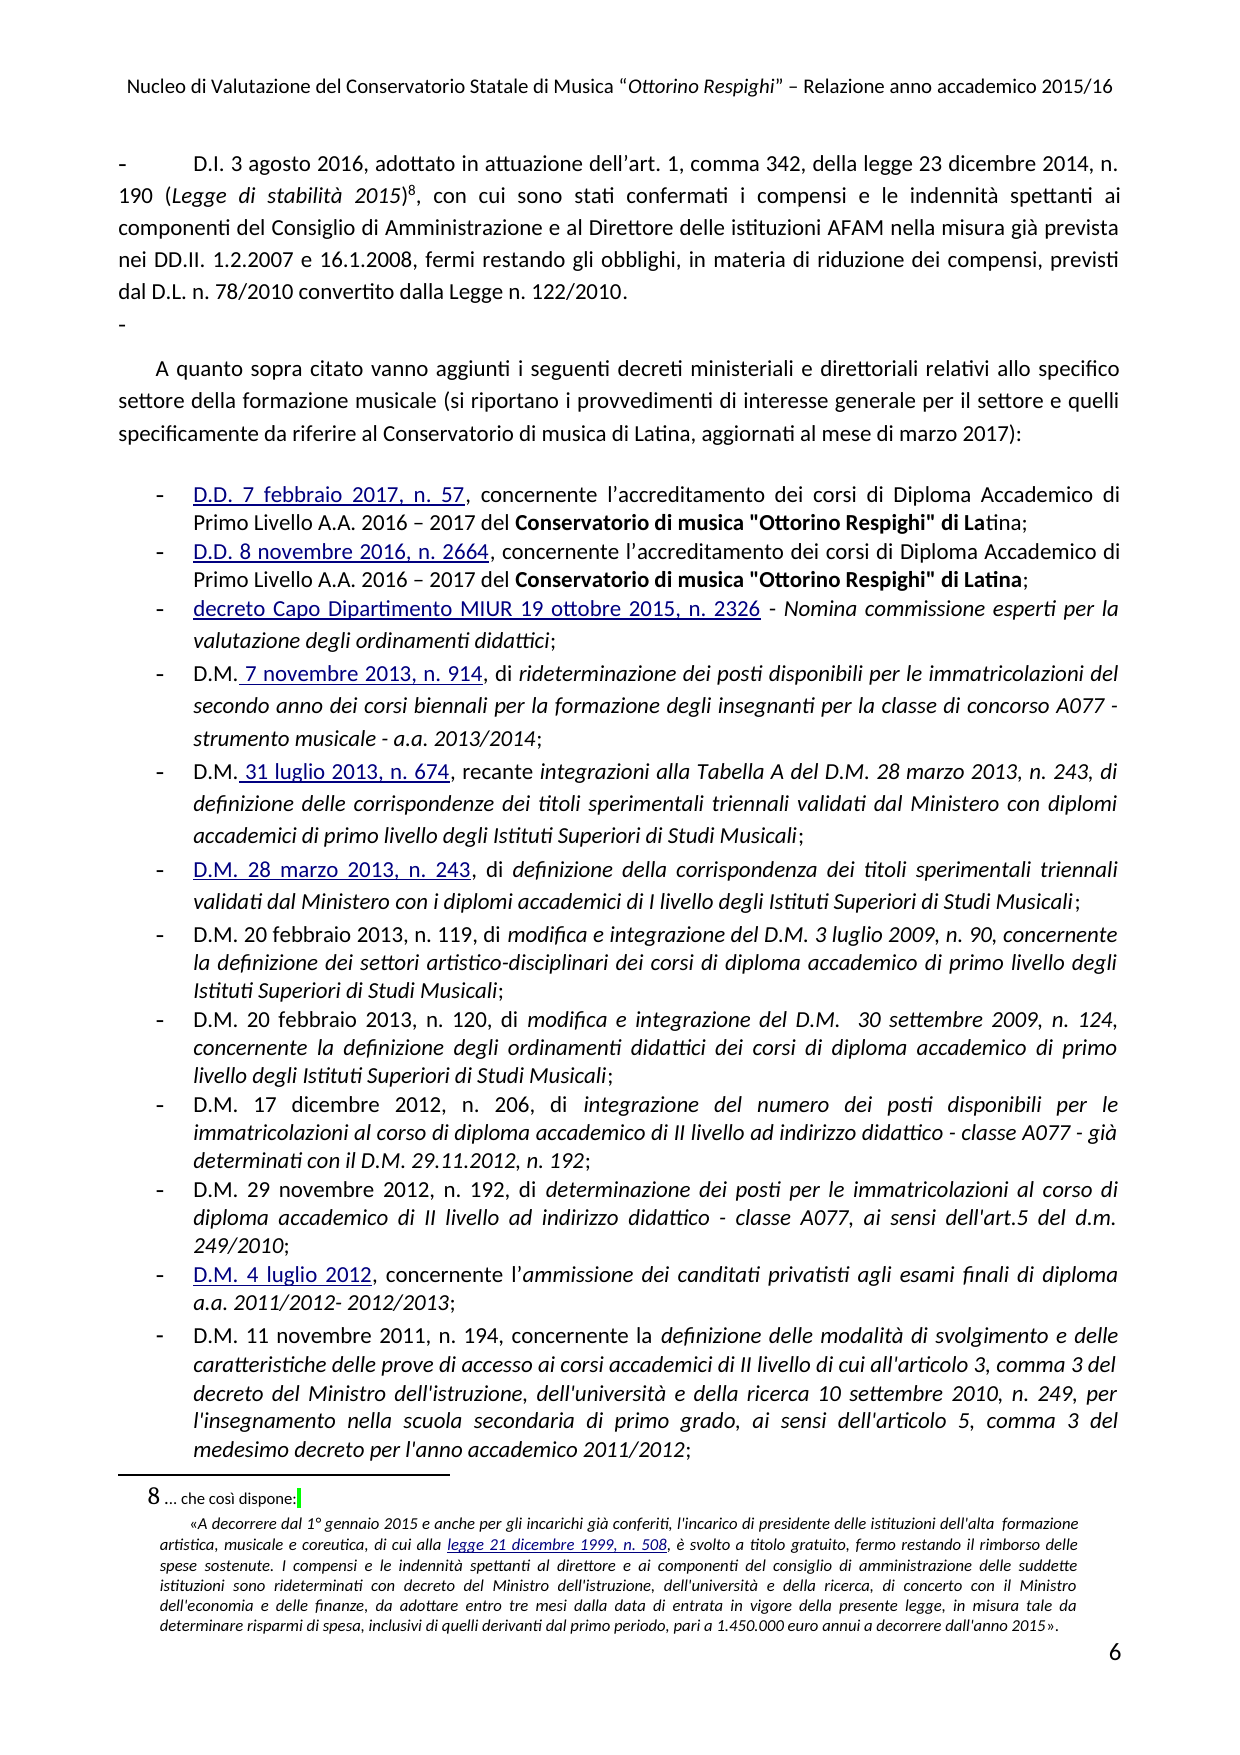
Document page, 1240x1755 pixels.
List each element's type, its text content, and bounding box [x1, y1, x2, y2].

list «A decorrere dal 1° gennaio 2015 e anche per gli incarichi già conferiti, l'incarico di presidente delle istituzioni dell'alta formazione artistica, musicale e coreutica, di cui alla legge 21 dicembre 1999, n. 508, è svolto a titolo gratuito, fermo restando il rimborso delle spese sostenute. I compensi e le indennità spettanti al direttore e ai componenti del consiglio di amministrazione delle suddette istituzioni sono rideterminati con decreto del Ministro dell'istruzione, dell'università e della ricerca, di concerto con il Ministro dell'economia e delle finanze, da adottare entro tre mesi dalla data di entrata in vigore della presente legge, in misura tale da determinare risparmi di spesa, inclusivi di quelli derivanti dal primo periodo, pari a 1.450.000 euro annui a decorrere dall'anno 2015». [159, 1511, 1080, 1636]
list D.M. 20 febbraio 2013, n. 119, di modifica e integrazione del D.M. 3 luglio 2009, n. 90, concernente la definizione dei settori artistico-disciplinari dei corsi di diploma accademico di primo livello degli Istituti Superiori di Studi Musicali; [156, 919, 1121, 1004]
list D.I. 3 agosto 2016, adottato in attuazione dell’art. 1, comma 342, della legge 23 dicembre 2014, n. 190 (Legge di stabilità 2015), con cui sono stati confermati i compensi e le indennità spettanti ai componenti del Consiglio di Amministrazione e al Direttore delle istituzioni AFAM nella misura già prevista nei DD.II. 1.2.2007 e 16.1.2008, fermi restando gli obblighi, in materia di riduzione dei compensi, previsti dal D.L. n. 78/2010 convertito dalla Legge n. 122/2010. [118, 148, 1121, 305]
list decreto Capo Dipartimento MIUR 19 ottobre 2015, n. 2326 - Nomina commissione esperti per la valutazione degli ordinamenti didattici; [156, 593, 1121, 654]
list D.M. 29 novembre 2012, n. 192, di determinazione dei posti per le immatricolazioni al corso di diploma accademico di II livello ad indirizzo didattico - classe A077, ai sensi dell'art.5 del d.m. 249/2010; [156, 1174, 1121, 1259]
list D.M. 4 luglio 2012, concernente l’ammissione dei canditati privatisti agli esami finali di diploma a.a. 2011/2012- 2012/2013; [156, 1259, 1121, 1317]
list ... che così dispone: [118, 1482, 1121, 1511]
list D.D. 8 novembre 2016, n. 2664, concernente l’accreditamento dei corsi di Diploma Accademico di Primo Livello A.A. 2016 – 2017 del Conservatorio di musica "Ottorino Respighi" di Latina; [156, 536, 1121, 593]
list D.M. 28 marzo 2013, n. 243, di definizione della corrispondenza dei titoli sperimentali triennali validati dal Ministero con i diplomi accademici di I livello degli Istituti Superiori di Studi Musicali; [156, 854, 1121, 915]
text A quanto sopra citato vanno aggiunti i seguenti decreti ministeriali e direttoriali relativi allo specifico settore della formazione musicale (si riportano i provvedimenti di interesse generale per il settore e quelli specificamente da riferire al Conservatorio di musica di Latina, aggiornati al mese di marzo 2017): [118, 354, 1121, 447]
list D.M. 17 dicembre 2012, n. 206, di integrazione del numero dei posti disponibili per le immatricolazioni al corso di diploma accademico di II livello ad indirizzo didattico - classe A077 - già determinati con il D.M. 29.11.2012, n. 192; [156, 1089, 1121, 1174]
list D.M. 11 novembre 2011, n. 194, concernente la definizione delle modalità di svolgimento e delle caratteristiche delle prove di accesso ai corsi accademici di II livello di cui all'articolo 3, comma 3 del decreto del Ministro dell'istruzione, dell'università e della ricerca 10 settembre 2010, n. 249, per l'insegnamento nella scuola secondaria di primo grado, ai sensi dell'articolo 5, comma 3 del medesimo decreto per l'anno accademico 2011/2012; [156, 1317, 1121, 1463]
list D.M. 20 febbraio 2013, n. 120, di modifica e integrazione del D.M. 30 settembre 2009, n. 124, concernente la definizione degli ordinamenti didattici dei corsi di diploma accademico di primo livello degli Istituti Superiori di Studi Musicali; [156, 1004, 1121, 1089]
list D.M. 7 novembre 2013, n. 914, di rideterminazione dei posti disponibili per le immatricolazioni del secondo anno dei corsi biennali per la formazione degli insegnanti per la classe di concorso A077 - strumento musicale - a.a. 2013/2014; [156, 658, 1121, 752]
list D.D. 7 febbraio 2017, n. 57, concernente l’accreditamento dei corsi di Diploma Accademico di Primo Livello A.A. 2016 – 2017 del Conservatorio di musica "Ottorino Respighi" di Latina; [156, 479, 1121, 536]
list D.M. 31 luglio 2013, n. 674, recante integrazioni alla Tabella A del D.M. 28 marzo 2013, n. 243, di definizione delle corrispondenze dei titoli sperimentali triennali validati dal Ministero con diplomi accademici di primo livello degli Istituti Superiori di Studi Musicali; [156, 756, 1121, 849]
